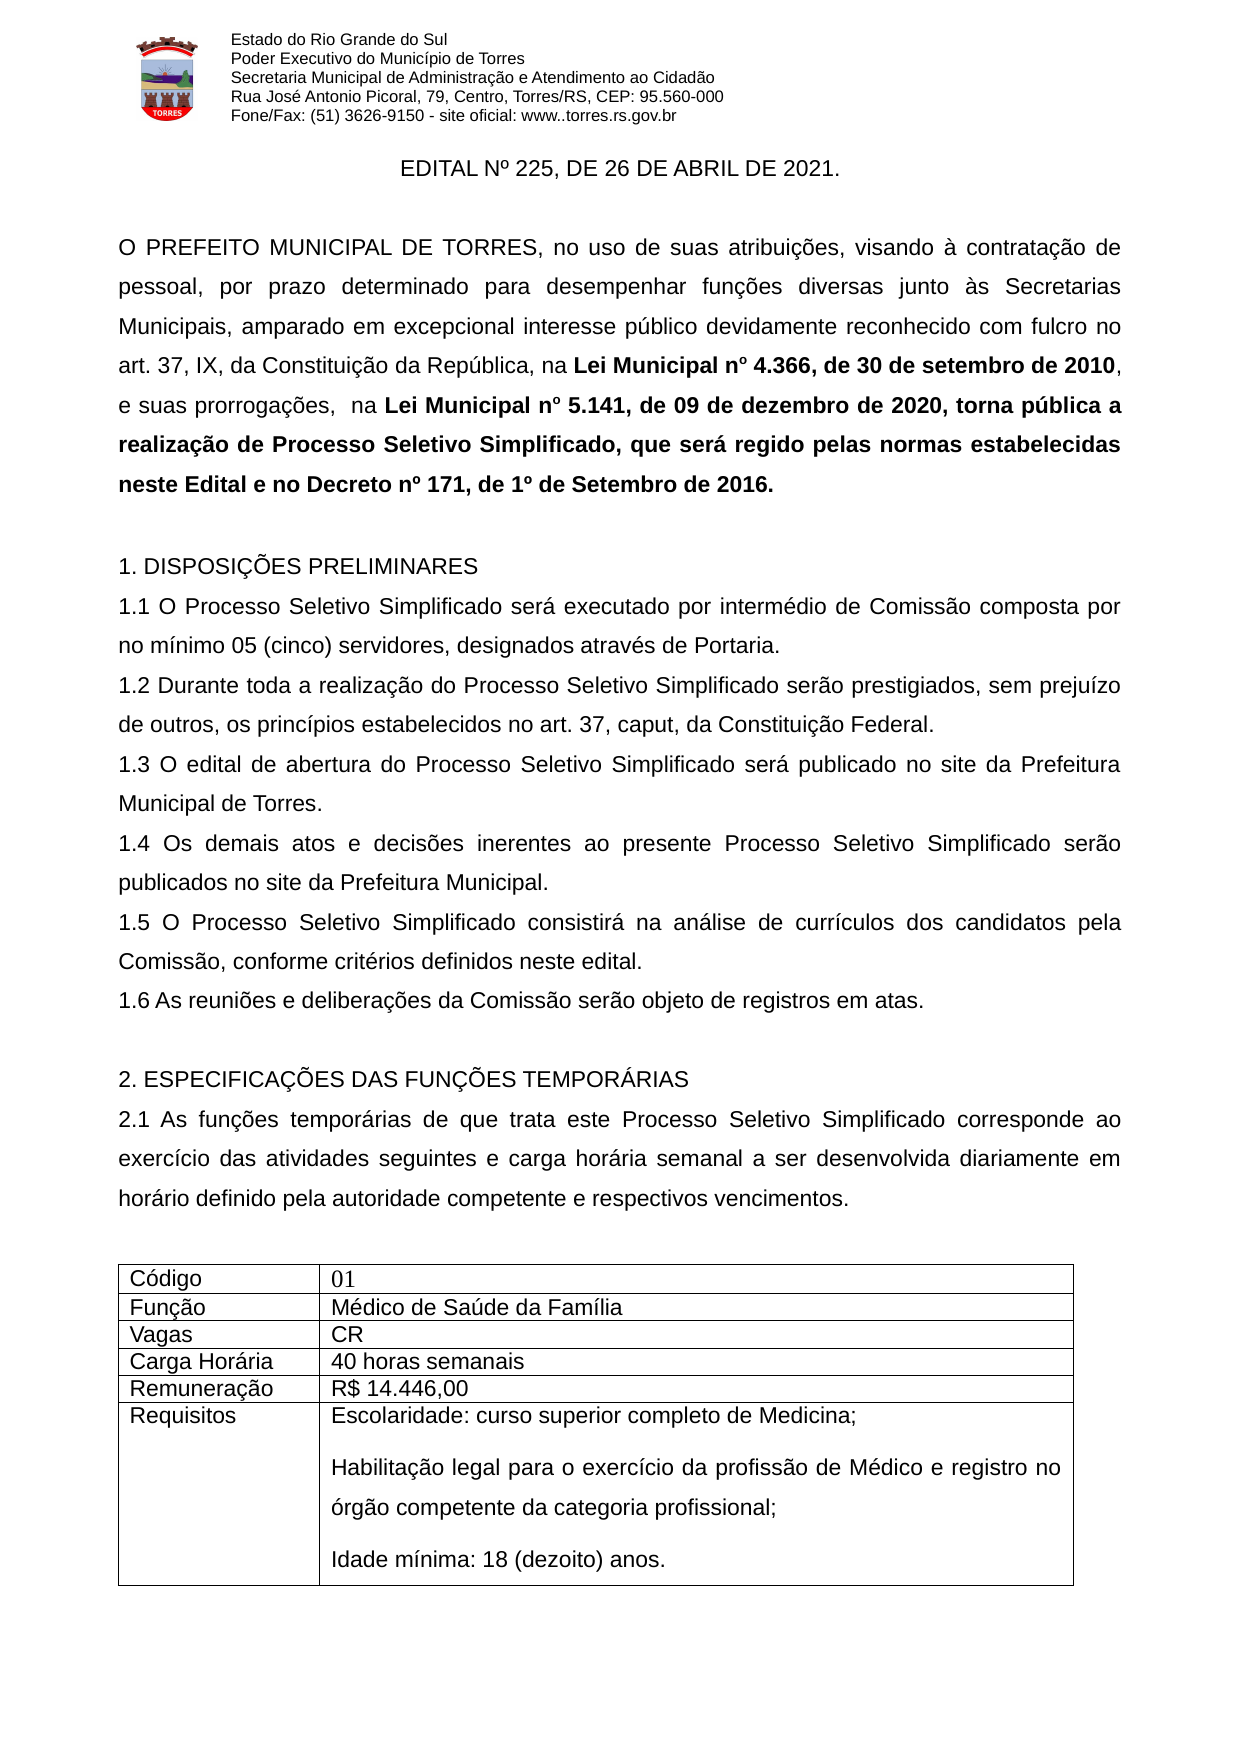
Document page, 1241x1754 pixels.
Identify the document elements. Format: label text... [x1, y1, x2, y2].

text 2. ESPECIFICAÇÕES DAS FUNÇÕES TEMPORÁRIAS [118, 1066, 1122, 1093]
table_header Código [119, 1265, 319, 1293]
text 1.5 O Processo Seletivo Simplificado consistirá na análise de currículos dos candidatos pela Comissão, conforme critérios definidos neste edital. [118, 908, 1122, 974]
text O PREFEITO MUNICIPAL DE TORRES, no uso de suas atribuições, visando à contratação de pessoal, por prazo determinado para desempenhar funções diversas junto às Secretarias Municipais, amparado em excepcional interesse público devidamente reconhecido com fulcro no art. 37, IX, da Constituição da República, na Lei Municipal no 4.366, de 30 de setembro de 2010, e suas prorrogações, na Lei Municipal no 5.141, de 09 de dezembro de 2020, torna pública a realização de Processo Seletivo Simplificado, que será regido pelas normas estabelecidas neste Edital e no Decreto nº 171, de 1º de Setembro de 2016. [118, 234, 1122, 497]
text 1.3 O edital de abertura do Processo Seletivo Simplificado será publicado no site da Prefeitura Municipal de Torres. [118, 751, 1122, 816]
text 1.6 As reuniões e deliberações da Comissão serão objeto de registros em atas. [118, 987, 1122, 1014]
table_header 01 [320, 1265, 1073, 1293]
table_cell Vagas [119, 1321, 319, 1347]
table_cell 40 horas semanais [320, 1349, 1073, 1374]
text 1.1 O Processo Seletivo Simplificado será executado por intermédio de Comissão composta por no mínimo 05 (cinco) servidores, designados através de Portaria. [118, 593, 1122, 658]
text 1. DISPOSIÇÕES PRELIMINARES [118, 553, 1122, 579]
text 1.2 Durante toda a realização do Processo Seletivo Simplificado serão prestigiados, sem prejuízo de outros, os princípios estabelecidos no art. 37, caput, da Constituição Federal. [118, 672, 1122, 737]
table_cell Escolaridade: curso superior completo de Medicina; Habilitação legal para o exercício da profissão de Médico e registro no órgão competente da categoria profissional; Idade mínima: 18 (dezoito) anos. [320, 1403, 1073, 1585]
table_cell Médico de Saúde da Família [320, 1294, 1073, 1320]
table_cell Remuneração [119, 1376, 319, 1402]
text 1.4 Os demais atos e decisões inerentes ao presente Processo Seletivo Simplificado serão publicados no site da Prefeitura Municipal. [118, 829, 1122, 895]
table_cell Carga Horária [119, 1349, 319, 1374]
table_cell Função [119, 1294, 319, 1320]
text EDITAL Nº 225, DE 26 DE ABRIL DE 2021. [118, 155, 1122, 181]
text 2.1 As funções temporárias de que trata este Processo Seletivo Simplificado corresponde ao exercício das atividades seguintes e carga horária semanal a ser desenvolvida diariamente em horário definido pela autoridade competente e respectivos vencimentos. [118, 1106, 1122, 1211]
table_cell Requisitos [119, 1403, 319, 1585]
picture [136, 37, 198, 121]
table_cell CR [320, 1321, 1073, 1347]
table_cell R$ 14.446,00 [320, 1376, 1073, 1402]
